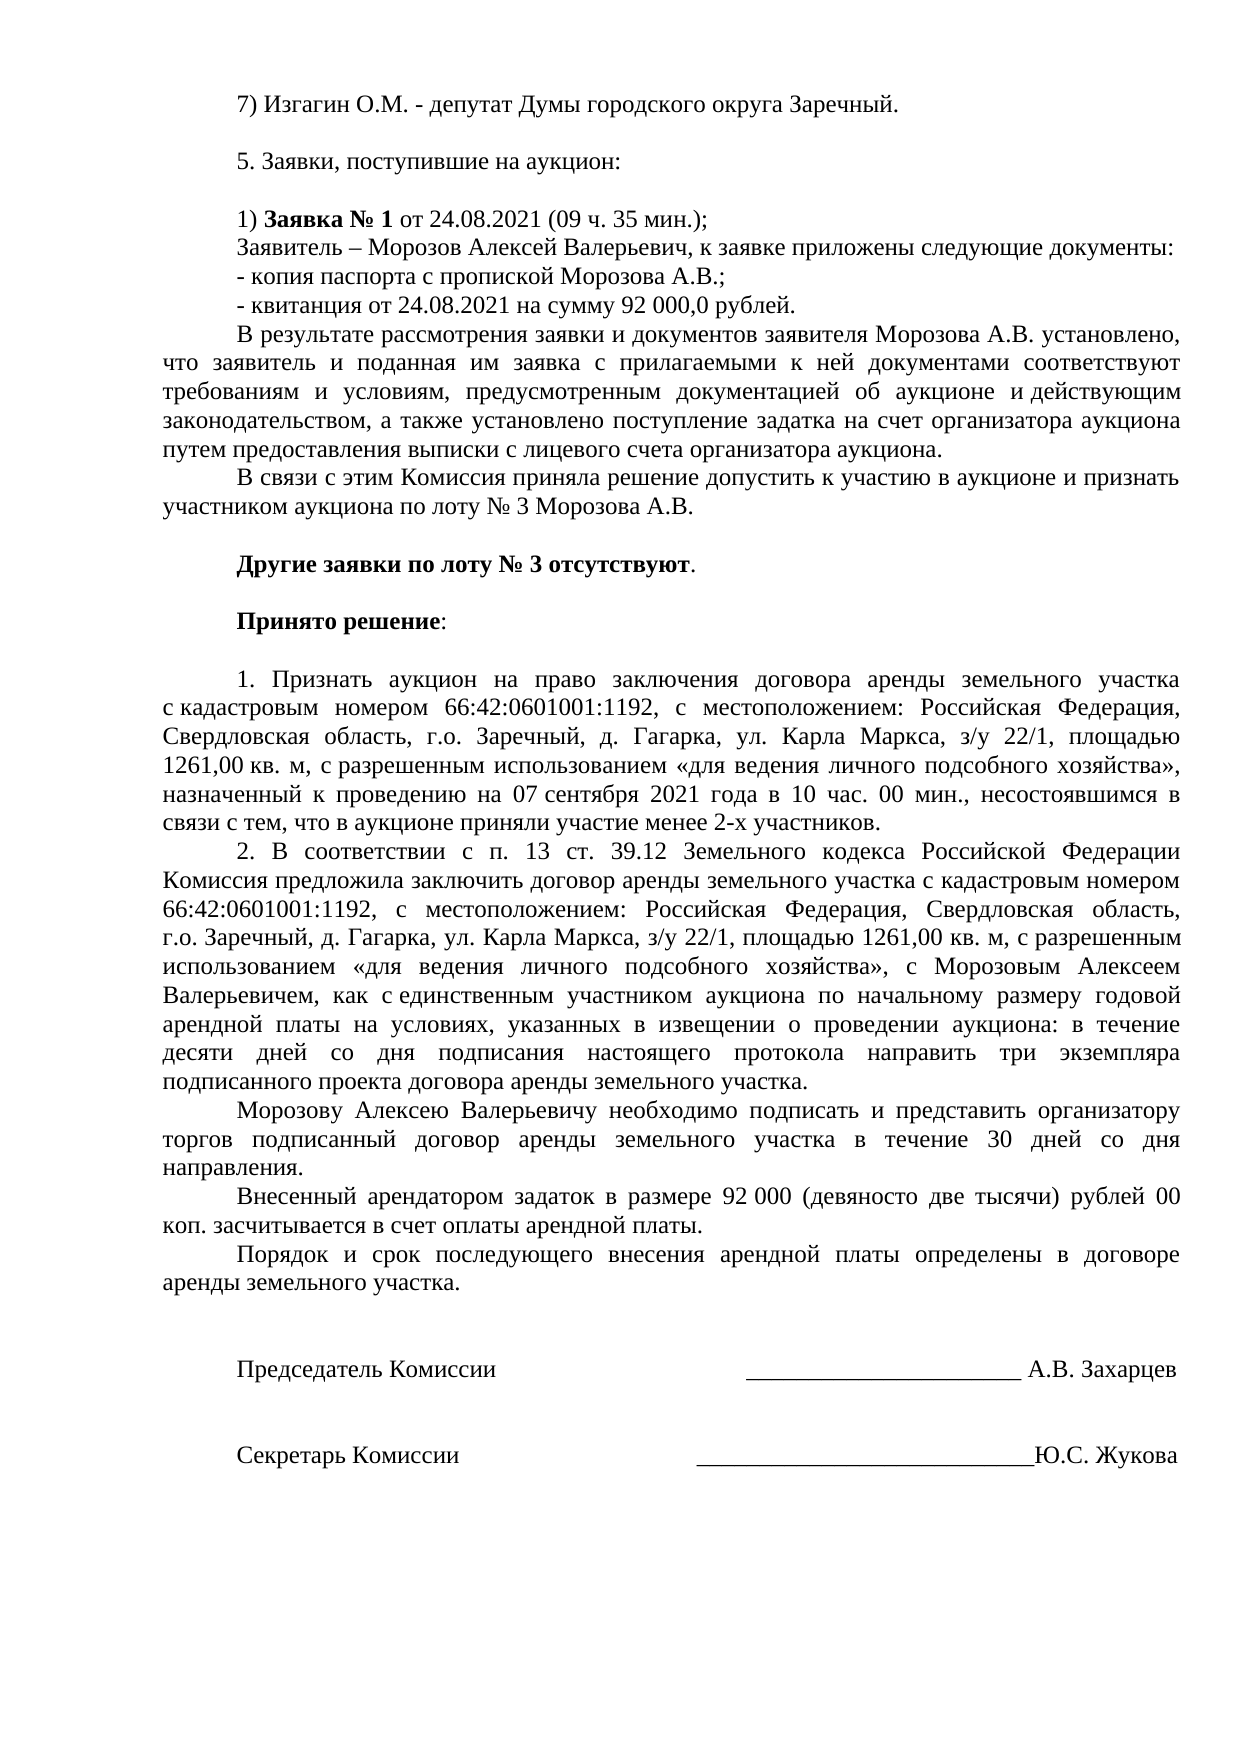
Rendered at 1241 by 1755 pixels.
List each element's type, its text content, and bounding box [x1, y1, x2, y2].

text Секретарь Комиссии ___________________________Ю.С. Жукова [162, 1440, 1181, 1469]
text Морозову Алексею Валерьевичу необходимо подписать и представить организатору торгов подписанный договор аренды земельного участка в течение 30 дней со дня направления. [162, 1095, 1181, 1181]
text Принято решение: [162, 606, 1181, 635]
text 5. Заявки, поступившие на аукцион: [162, 146, 1181, 175]
text - квитанция от 24.08.2021 на сумму 92 000,0 рублей. [162, 290, 1181, 319]
text 1. Признать аукцион на право заключения договора аренды земельного участка с кадастровым номером 66:42:0601001:1192, с местоположением: Российская Федерация, Свердловская область, г.о. Заречный, д. Гагарка, ул. Карла Маркса, з/у 22/1, площадью 1261,00 кв. м, с разрешенным использованием «для ведения личного подсобного хозяйства», назначенный к проведению на 07 сентября 2021 года в 10 час. 00 мин., несостоявшимся в связи с тем, что в аукционе приняли участие менее 2-х участников. [162, 664, 1181, 836]
text В связи с этим Комиссия приняла решение допустить к участию в аукционе и признать участником аукциона по лоту № 3 Морозова А.В. [162, 462, 1181, 520]
text 1) Заявка № 1 от 24.08.2021 (09 ч. 35 мин.); [162, 204, 1181, 232]
text Заявитель – Морозов Алексей Валерьевич, к заявке приложены следующие документы: [162, 232, 1181, 261]
text Внесенный арендатором задаток в размере 92 000 (девяносто две тысячи) рублей 00 коп. засчитывается в счет оплаты арендной платы. [162, 1181, 1181, 1239]
text - копия паспорта с пропиской Морозова А.В.; [162, 261, 1181, 290]
text В результате рассмотрения заявки и документов заявителя Морозова А.В. установлено, что заявитель и поданная им заявка с прилагаемыми к ней документами соответствуют требованиям и условиям, предусмотренным документацией об аукционе и действующим законодательством, а также установлено поступление задатка на счет организатора аукциона путем предоставления выписки с лицевого счета организатора аукциона. [162, 319, 1181, 462]
text 2. В соответствии с п. 13 ст. 39.12 Земельного кодекса Российской Федерации Комиссия предложила заключить договор аренды земельного участка с кадастровым номером 66:42:0601001:1192, с местоположением: Российская Федерация, Свердловская область, г.о. Заречный, д. Гагарка, ул. Карла Маркса, з/у 22/1, площадью 1261,00 кв. м, с разрешенным использованием «для ведения личного подсобного хозяйства», с Морозовым Алексеем Валерьевичем, как с единственным участником аукциона по начальному размеру годовой арендной платы на условиях, указанных в извещении о проведении аукциона: в течение десяти дней со дня подписания настоящего протокола направить три экземпляра подписанного проекта договора аренды земельного участка. [162, 836, 1181, 1095]
text Порядок и срок последующего внесения арендной платы определены в договоре аренды земельного участка. [162, 1239, 1181, 1296]
text Другие заявки по лоту № 3 отсутствуют. [162, 549, 1181, 577]
text Председатель Комиссии ______________________ А.В. Захарцев [162, 1354, 1181, 1382]
text 7) Изгагин О.М. - депутат Думы городского округа Заречный. [162, 89, 1181, 117]
